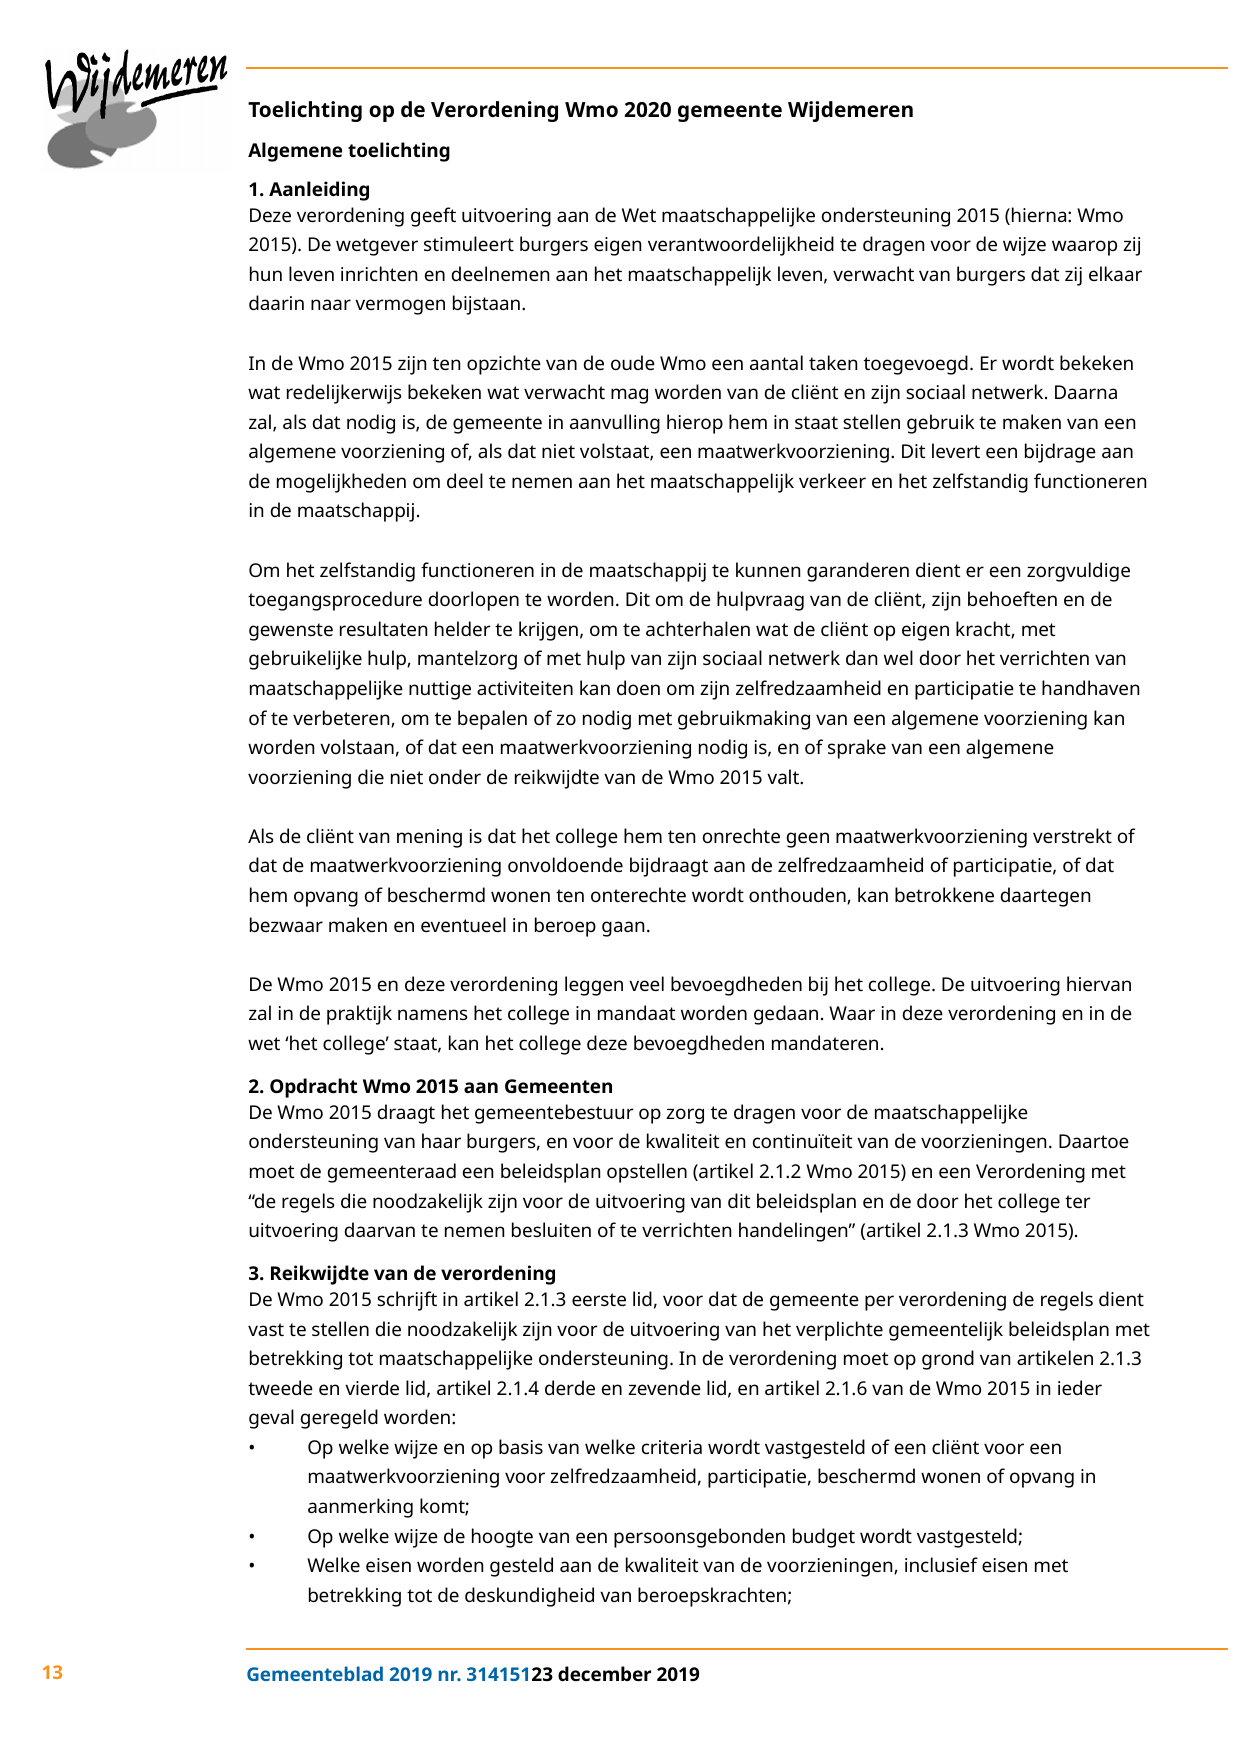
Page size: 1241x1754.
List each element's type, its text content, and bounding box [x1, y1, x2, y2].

text 2. Opdracht Wmo 2015 aan Gemeenten [248, 1073, 1152, 1099]
text Toelichting op de Verordening Wmo 2020 gemeente Wijdemeren [248, 95, 1152, 123]
list Op welke wijze de hoogte van een persoonsgebonden budget wordt vastgesteld; [248, 1523, 1152, 1549]
text Algemene toelichting [248, 137, 1152, 163]
text De Wmo 2015 draagt het gemeentebestuur op zorg te dragen voor de maatschappelijke ondersteuning van haar burgers, en voor de kwaliteit en continuïteit van de voorzieningen. Daartoe moet de gemeenteraad een beleidsplan opstellen (artikel 2.1.2 Wmo 2015) en een Verordening met “de regels die noodzakelijk zijn voor de uitvoering van dit beleidsplan en de door het college ter uitvoering daarvan te nemen besluiten of te verrichten handelingen” (artikel 2.1.3 Wmo 2015). [248, 1099, 1152, 1243]
text Om het zelfstandig functioneren in de maatschappij te kunnen garanderen dient er een zorgvuldige toegangsprocedure doorlopen te worden. Dit om de hulpvraag van de cliënt, zijn behoeften en de gewenste resultaten helder te krijgen, om te achterhalen wat de cliënt op eigen kracht, met gebruikelijke hulp, mantelzorg of met hulp van zijn sociaal netwerk dan wel door het verrichten van maatschappelijke nuttige activiteiten kan doen om zijn zelfredzaamheid en participatie te handhaven of te verbeteren, om te bepalen of zo nodig met gebruikmaking van een algemene voorziening kan worden volstaan, of dat een maatwerkvoorziening nodig is, en of sprake van een algemene voorziening die niet onder de reikwijdte van de Wmo 2015 valt. [248, 557, 1152, 790]
text Als de cliënt van mening is dat het college hem ten onrechte geen maatwerkvoorziening verstrekt of dat de maatwerkvoorziening onvoldoende bijdraagt aan de zelfredzaamheid of participatie, of dat hem opvang of beschermd wonen ten onterechte wordt onthouden, kan betrokkene daartegen bezwaar maken en eventueel in beroep gaan. [248, 823, 1152, 938]
text 3. Reikwijdte van de verordening [248, 1261, 1152, 1286]
list Welke eisen worden gesteld aan de kwaliteit van de voorzieningen, inclusief eisen met betrekking tot de deskundigheid van beroepskrachten; [248, 1552, 1152, 1608]
picture [41, 47, 231, 172]
text De Wmo 2015 en deze verordening leggen veel bevoegdheden bij het college. De uitvoering hiervan zal in de praktijk namens het college in mandaat worden gedaan. Waar in deze verordening en in de wet ‘het college’ staat, kan het college deze bevoegdheden mandateren. [248, 971, 1152, 1056]
text De Wmo 2015 schrijft in artikel 2.1.3 eerste lid, voor dat de gemeente per verordening de regels dient vast te stellen die noodzakelijk zijn voor de uitvoering van het verplichte gemeentelijk beleidsplan met betrekking tot maatschappelijke ondersteuning. In de verordening moet op grond van artikelen 2.1.3 tweede en vierde lid, artikel 2.1.4 derde en zevende lid, en artikel 2.1.6 van de Wmo 2015 in ieder geval geregeld worden: [248, 1286, 1152, 1430]
list Op welke wijze en op basis van welke criteria wordt vastgesteld of een cliënt voor een maatwerkvoorziening voor zelfredzaamheid, participatie, beschermd wonen of opvang in aanmerking komt; [248, 1434, 1152, 1519]
text 1. Aanleiding [248, 176, 1152, 202]
text Deze verordening geeft uitvoering aan de Wet maatschappelijke ondersteuning 2015 (hierna: Wmo 2015). De wetgever stimuleert burgers eigen verantwoordelijkheid te dragen voor de wijze waarop zij hun leven inrichten en deelnemen aan het maatschappelijk leven, verwacht van burgers dat zij elkaar daarin naar vermogen bijstaan. [248, 202, 1152, 316]
text In de Wmo 2015 zijn ten opzichte van de oude Wmo een aantal taken toegevoegd. Er wordt bekeken wat redelijkerwijs bekeken wat verwacht mag worden van de cliënt en zijn sociaal netwerk. Daarna zal, als dat nodig is, de gemeente in aanvulling hierop hem in staat stellen gebruik te maken van een algemene voorziening of, als dat niet volstaat, een maatwerkvoorziening. Dit levert een bijdrage aan de mogelijkheden om deel te nemen aan het maatschappelijk verkeer en het zelfstandig functioneren in de maatschappij. [248, 350, 1152, 523]
